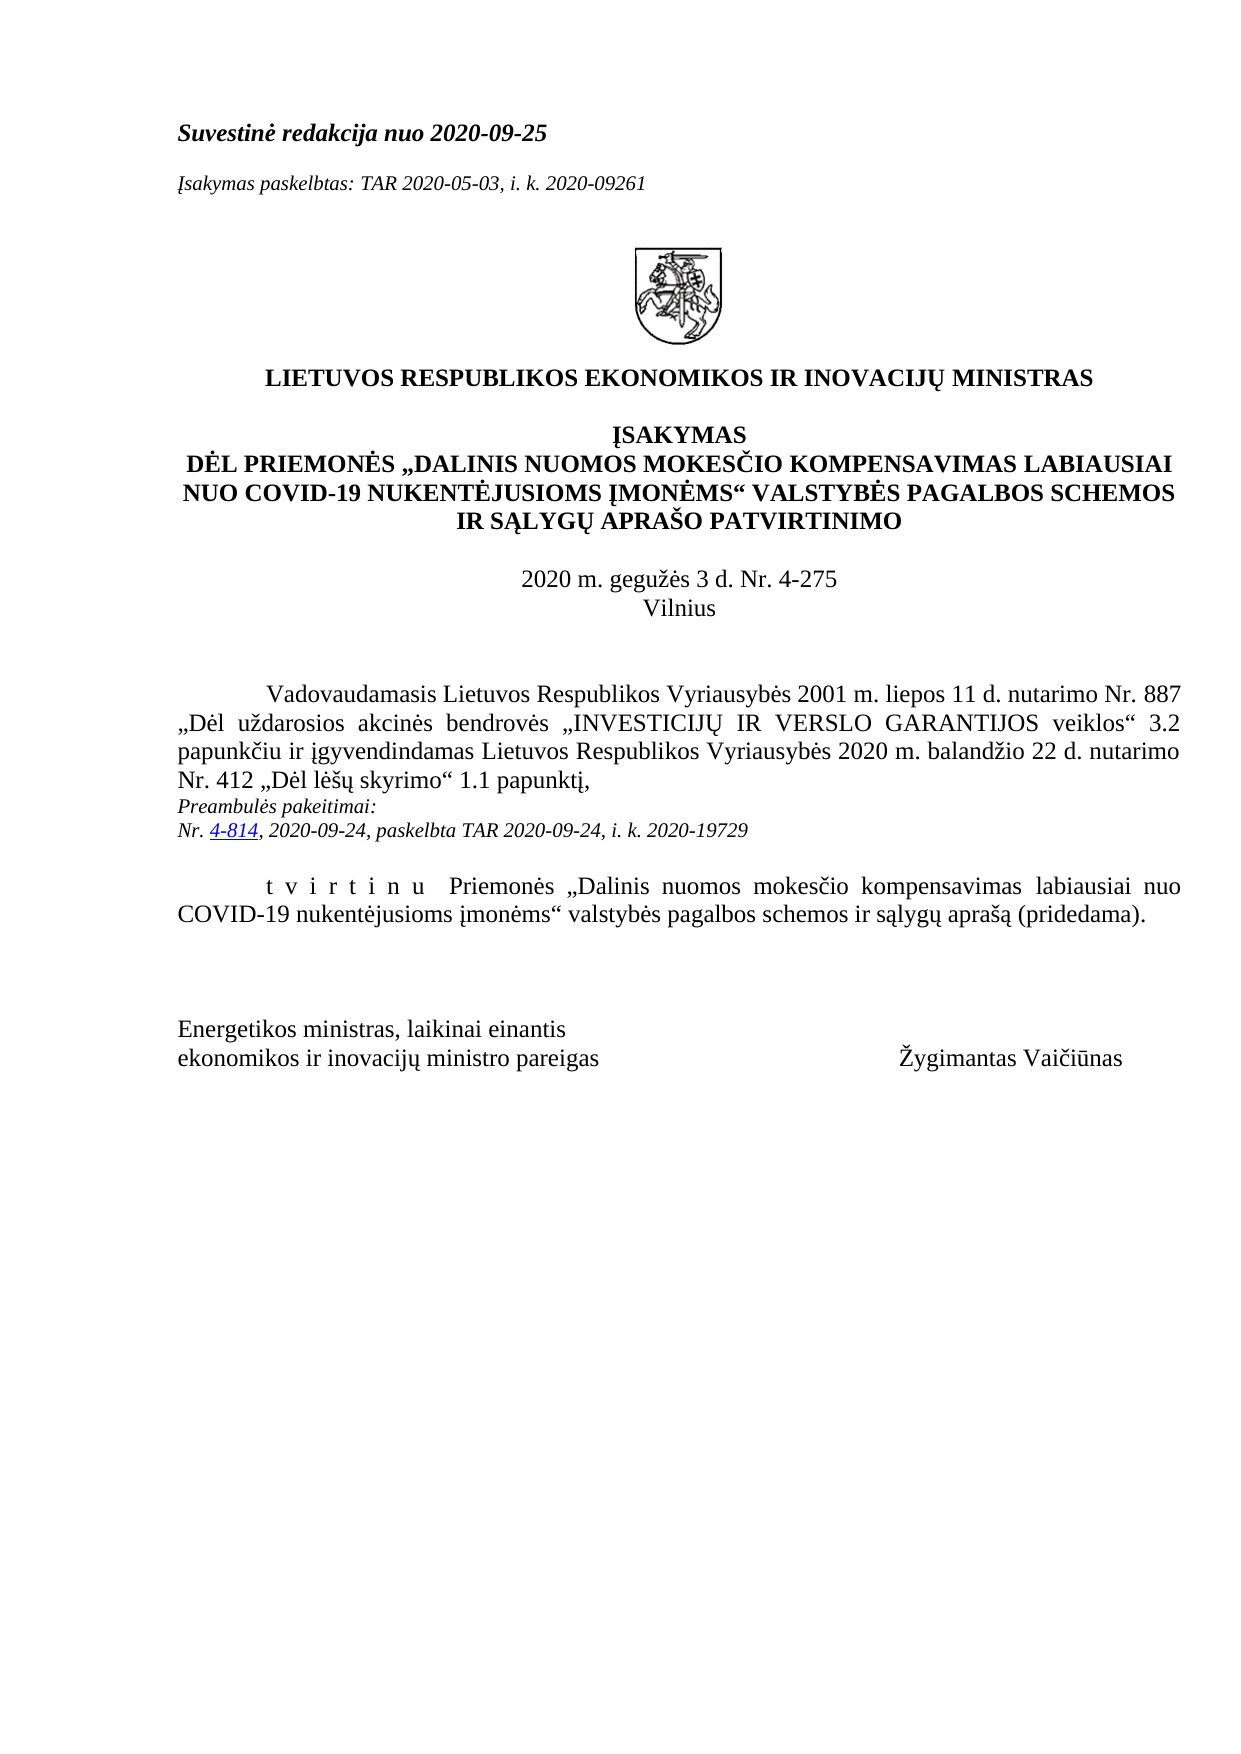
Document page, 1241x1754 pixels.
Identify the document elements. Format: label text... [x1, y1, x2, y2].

text ekonomikos ir inovacijų ministro pareigas Žygimantas Vaičiūnas [177, 1043, 1181, 1072]
text Suvestinė redakcija nuo 2020-09-25 [177, 118, 1181, 147]
text Vilnius [177, 593, 1181, 621]
text Vadovaudamasis Lietuvos Respublikos Vyriausybės 2001 m. liepos 11 d. nutarimo Nr. 887 „Dėl uždarosios akcinės bendrovės „INVESTICIJŲ IR VERSLO GARANTIJOS veiklos“ 3.2 papunkčiu ir įgyvendindamas Lietuvos Respublikos Vyriausybės 2020 m. balandžio 22 d. nutarimo Nr. 412 „Dėl lėšų skyrimo“ 1.1 papunktį, [177, 679, 1181, 794]
text Įsakymas paskelbtas: TAR 2020-05-03, i. k. 2020-09261 [177, 171, 1181, 195]
text Energetikos ministras, laikinai einantis [177, 1014, 1181, 1043]
text 2020 m. gegužės 3 d. Nr. 4-275 [177, 564, 1181, 593]
text t v i r t i n u Priemonės „Dalinis nuomos mokesčio kompensavimas labiausiai nuo COVID-19 nukentėjusioms įmonėms“ valstybės pagalbos schemos ir sąlygų aprašą (pridedama). [177, 871, 1181, 928]
text Preambulės pakeitimai: [177, 794, 1181, 818]
text LIETUVOS RESPUBLIKOS ekonomikos ir inovacijų MINISTRAS [177, 363, 1181, 391]
text įsakymas [177, 420, 1181, 449]
text Nr. 4-814, 2020-09-24, paskelbta TAR 2020-09-24, i. k. 2020-19729 [177, 818, 1181, 842]
text Dėl priemonės „Dalinis nuomos mokesčio kompensavimas labiausiai nuo COVID-19 nukentėjusioms įmonėms“ valstybės pagalbos schemos ir sąlygų aprašo patvirtinimo [177, 449, 1181, 535]
